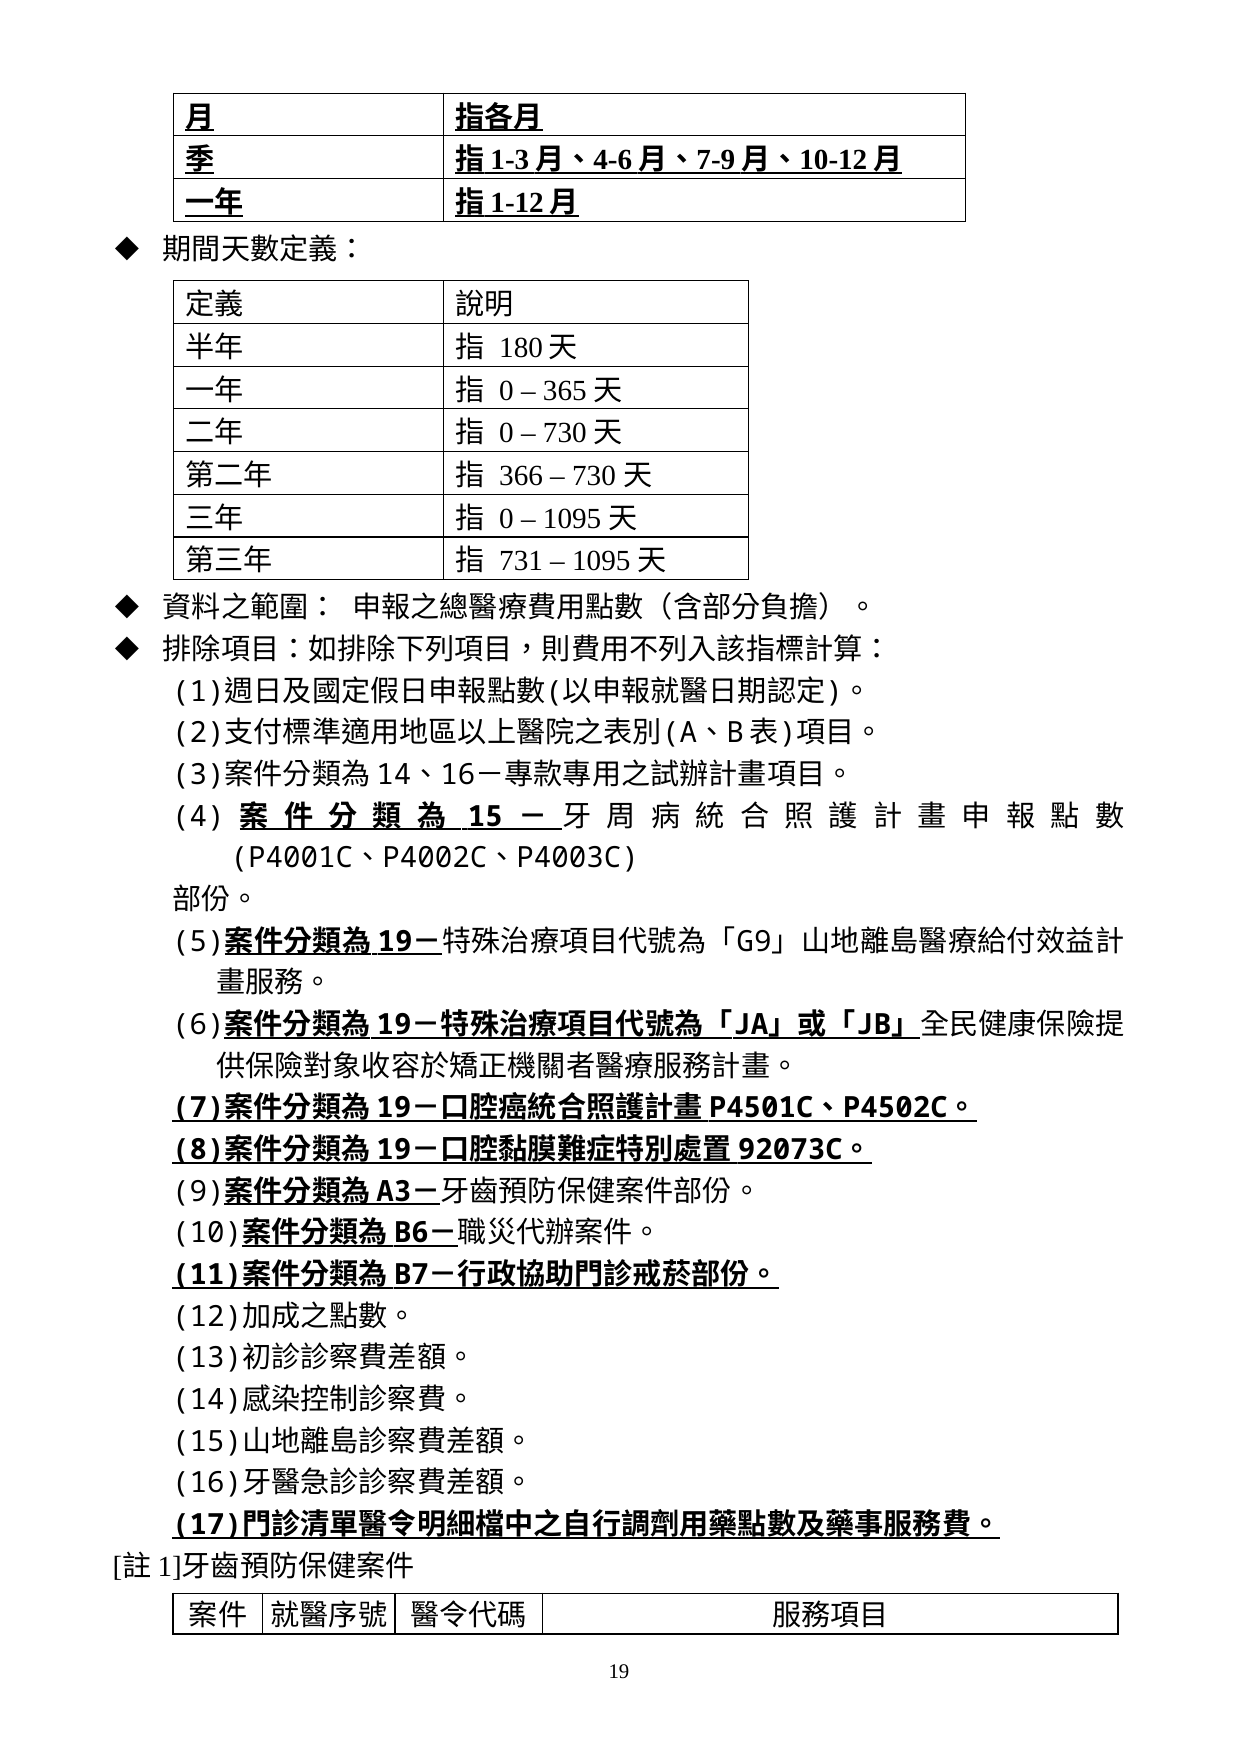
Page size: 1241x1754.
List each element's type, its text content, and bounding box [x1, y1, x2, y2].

table_header 定義 [174, 281, 443, 323]
table_cell 指 0 – 730 天 [444, 409, 748, 451]
text (5)案件分類為19－特殊治療項目代號為「G9」山地離島醫療給付效益計畫服務。 [172, 918, 1125, 1001]
text 部份。 [172, 876, 1125, 918]
text (6)案件分類為19－特殊治療項目代號為「JA」或「JB」全民健康保險提供保險對象收容於矯正機關者醫療服務計畫。 [172, 1001, 1125, 1084]
table_cell 指 0 – 365 天 [444, 367, 748, 408]
table_cell 二年 [174, 409, 443, 451]
text (4)案件分類為15－牙周病統合照護計畫申報點數(P4001C、P4002C、P4003C) [172, 793, 1125, 876]
list 期間天數定義： [112, 222, 1125, 268]
text (13)初診診察費差額。 [172, 1334, 1125, 1376]
text (15)山地離島診察費差額。 [172, 1418, 1125, 1459]
text (9)案件分類為A3－牙齒預防保健案件部份。 [172, 1168, 1125, 1209]
table_cell 一年 [174, 367, 443, 408]
table_cell 季 [174, 136, 443, 178]
text (10)案件分類為B6－職災代辦案件。 [172, 1209, 1125, 1251]
table_cell 第二年 [174, 452, 443, 494]
table_cell 三年 [174, 495, 443, 536]
table_cell 一年 [174, 179, 443, 221]
text (8)案件分類為19－口腔黏膜難症特別處置92073C。 [172, 1126, 1125, 1168]
text (1)週日及國定假日申報點數(以申報就醫日期認定)。 [172, 668, 1125, 709]
table_cell 指1-12月 [444, 179, 965, 221]
table_cell 指 731 – 1095 天 [444, 538, 748, 579]
text (17)門診清單醫令明細檔中之自行調劑用藥點數及藥事服務費。 [172, 1501, 1125, 1543]
table_header 案件 [174, 1594, 262, 1633]
table_header 醫令代碼 [396, 1594, 542, 1633]
list 排除項目：如排除下列項目，則費用不列入該指標計算： [112, 626, 1125, 668]
table_cell 第三年 [174, 538, 443, 579]
table_cell 指 180天 [444, 324, 748, 366]
text (11)案件分類為B7－行政協助門診戒菸部份。 [172, 1251, 1125, 1293]
text (7)案件分類為19－口腔癌統合照護計畫P4501C、P4502C。 [172, 1084, 1125, 1126]
text (12)加成之點數。 [172, 1293, 1125, 1334]
table_cell 指1-3月、4-6月、7-9月、10-12月 [444, 136, 965, 178]
text (16)牙醫急診診察費差額。 [172, 1459, 1125, 1501]
table_cell 指 366 – 730 天 [444, 452, 748, 494]
list 資料之範圍： 申報之總醫療費用點數（含部分負擔）。 [112, 580, 1125, 626]
text (14)感染控制診察費。 [172, 1376, 1125, 1418]
text [註1]牙齒預防保健案件 [112, 1543, 1125, 1585]
text (2)支付標準適用地區以上醫院之表別(A、B表)項目。 [172, 709, 1125, 751]
table_cell 指 0 – 1095 天 [444, 495, 748, 536]
table_header 說明 [444, 281, 748, 323]
text (3)案件分類為14、16－專款專用之試辦計畫項目。 [172, 751, 1125, 793]
table_cell 月 [174, 94, 443, 135]
table_header 就醫序號 [263, 1594, 394, 1633]
table_cell 半年 [174, 324, 443, 366]
table_cell 指各月 [444, 94, 965, 135]
table_header 服務項目 [543, 1594, 1117, 1633]
